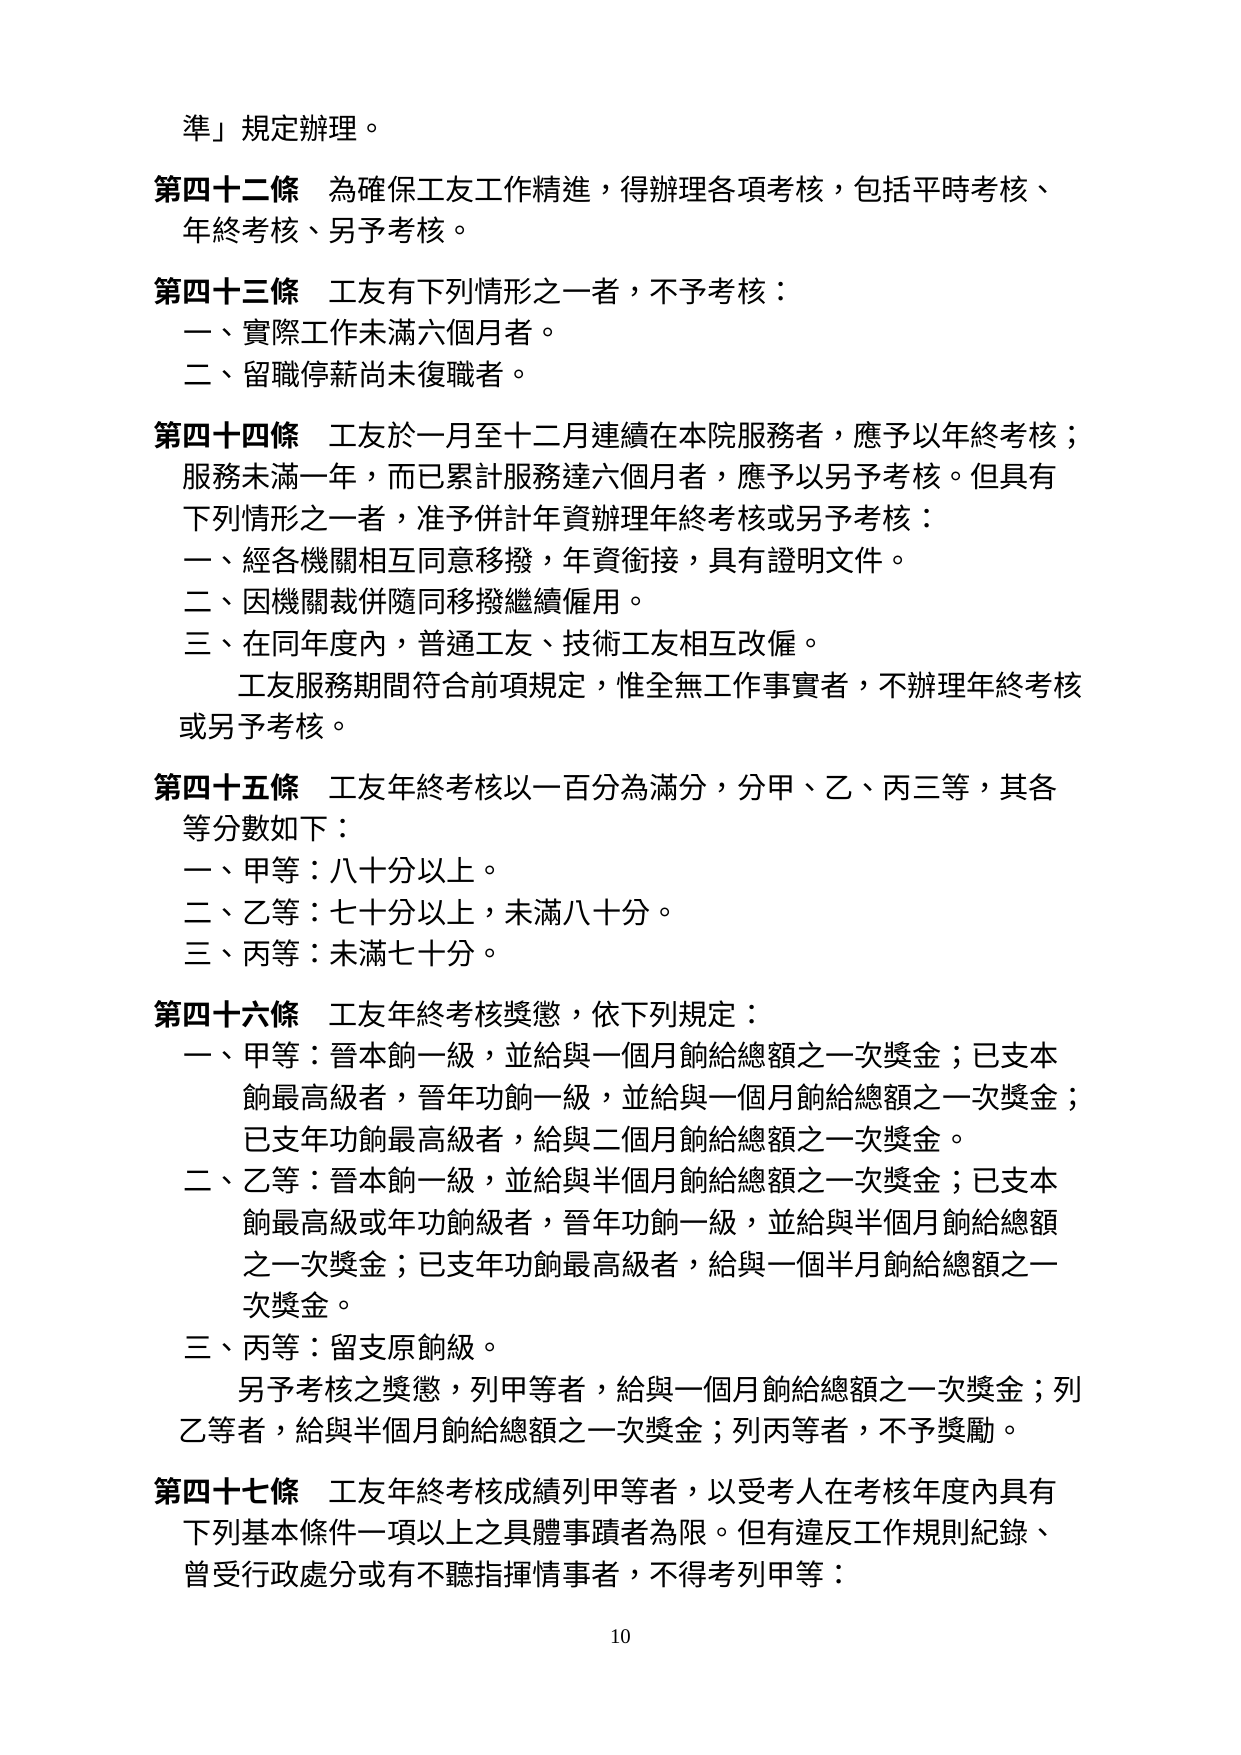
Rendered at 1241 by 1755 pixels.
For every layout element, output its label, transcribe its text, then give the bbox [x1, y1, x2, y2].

text 二、乙等：晉本餉一級，並給與半個月餉給總額之一次獎金；已支本餉最高級或年功餉級者，晉年功餉一級，並給與半個月餉給總額之一次獎金；已支年功餉最高級者，給與一個半月餉給總額之一次獎金。 [183, 1158, 1087, 1325]
text 二、因機關裁併隨同移撥繼續僱用。 [183, 579, 1087, 621]
text 二、留職停薪尚未復職者。 [183, 352, 1087, 394]
text 二、乙等：七十分以上，未滿八十分。 [183, 890, 1087, 931]
text 一、經各機關相互同意移撥，年資銜接，具有證明文件。 [183, 538, 1087, 579]
text 工友服務期間符合前項規定，惟全無工作事實者，不辦理年終考核或另予考核。 [178, 663, 1087, 746]
text 另予考核之獎懲，列甲等者，給與一個月餉給總額之一次獎金；列乙等者，給與半個月餉給總額之一次獎金；列丙等者，不予獎勵。 [178, 1367, 1087, 1450]
text 第四十七條 工友年終考核成績列甲等者，以受考人在考核年度內具有下列基本條件一項以上之具體事蹟者為限。但有違反工作規則紀錄、曾受行政處分或有不聽指揮情事者，不得考列甲等： [153, 1469, 1087, 1594]
text 第四十五條 工友年終考核以一百分為滿分，分甲、乙、丙三等，其各等分數如下： [153, 765, 1087, 848]
text 第四十二條 為確保工友工作精進，得辦理各項考核，包括平時考核、年終考核、另予考核。 [153, 167, 1087, 250]
text 三、丙等：未滿七十分。 [183, 931, 1087, 973]
text 第四十六條 工友年終考核獎懲，依下列規定： [153, 992, 1087, 1033]
text 一、甲等：八十分以上。 [183, 848, 1087, 890]
text 一、實際工作未滿六個月者。 [183, 311, 1087, 352]
text 準」規定辦理。 [153, 106, 1087, 148]
text 第四十四條 工友於一月至十二月連續在本院服務者，應予以年終考核；服務未滿一年，而已累計服務達六個月者，應予以另予考核。但具有下列情形之一者，准予併計年資辦理年終考核或另予考核： [153, 413, 1087, 538]
text 第四十三條 工友有下列情形之一者，不予考核： [153, 269, 1087, 311]
text 三、丙等：留支原餉級。 [183, 1325, 1087, 1367]
text 三、在同年度內，普通工友、技術工友相互改僱。 [183, 621, 1087, 663]
text 一、甲等：晉本餉一級，並給與一個月餉給總額之一次獎金；已支本餉最高級者，晉年功餉一級，並給與一個月餉給總額之一次獎金；已支年功餉最高級者，給與二個月餉給總額之一次獎金。 [183, 1033, 1087, 1158]
